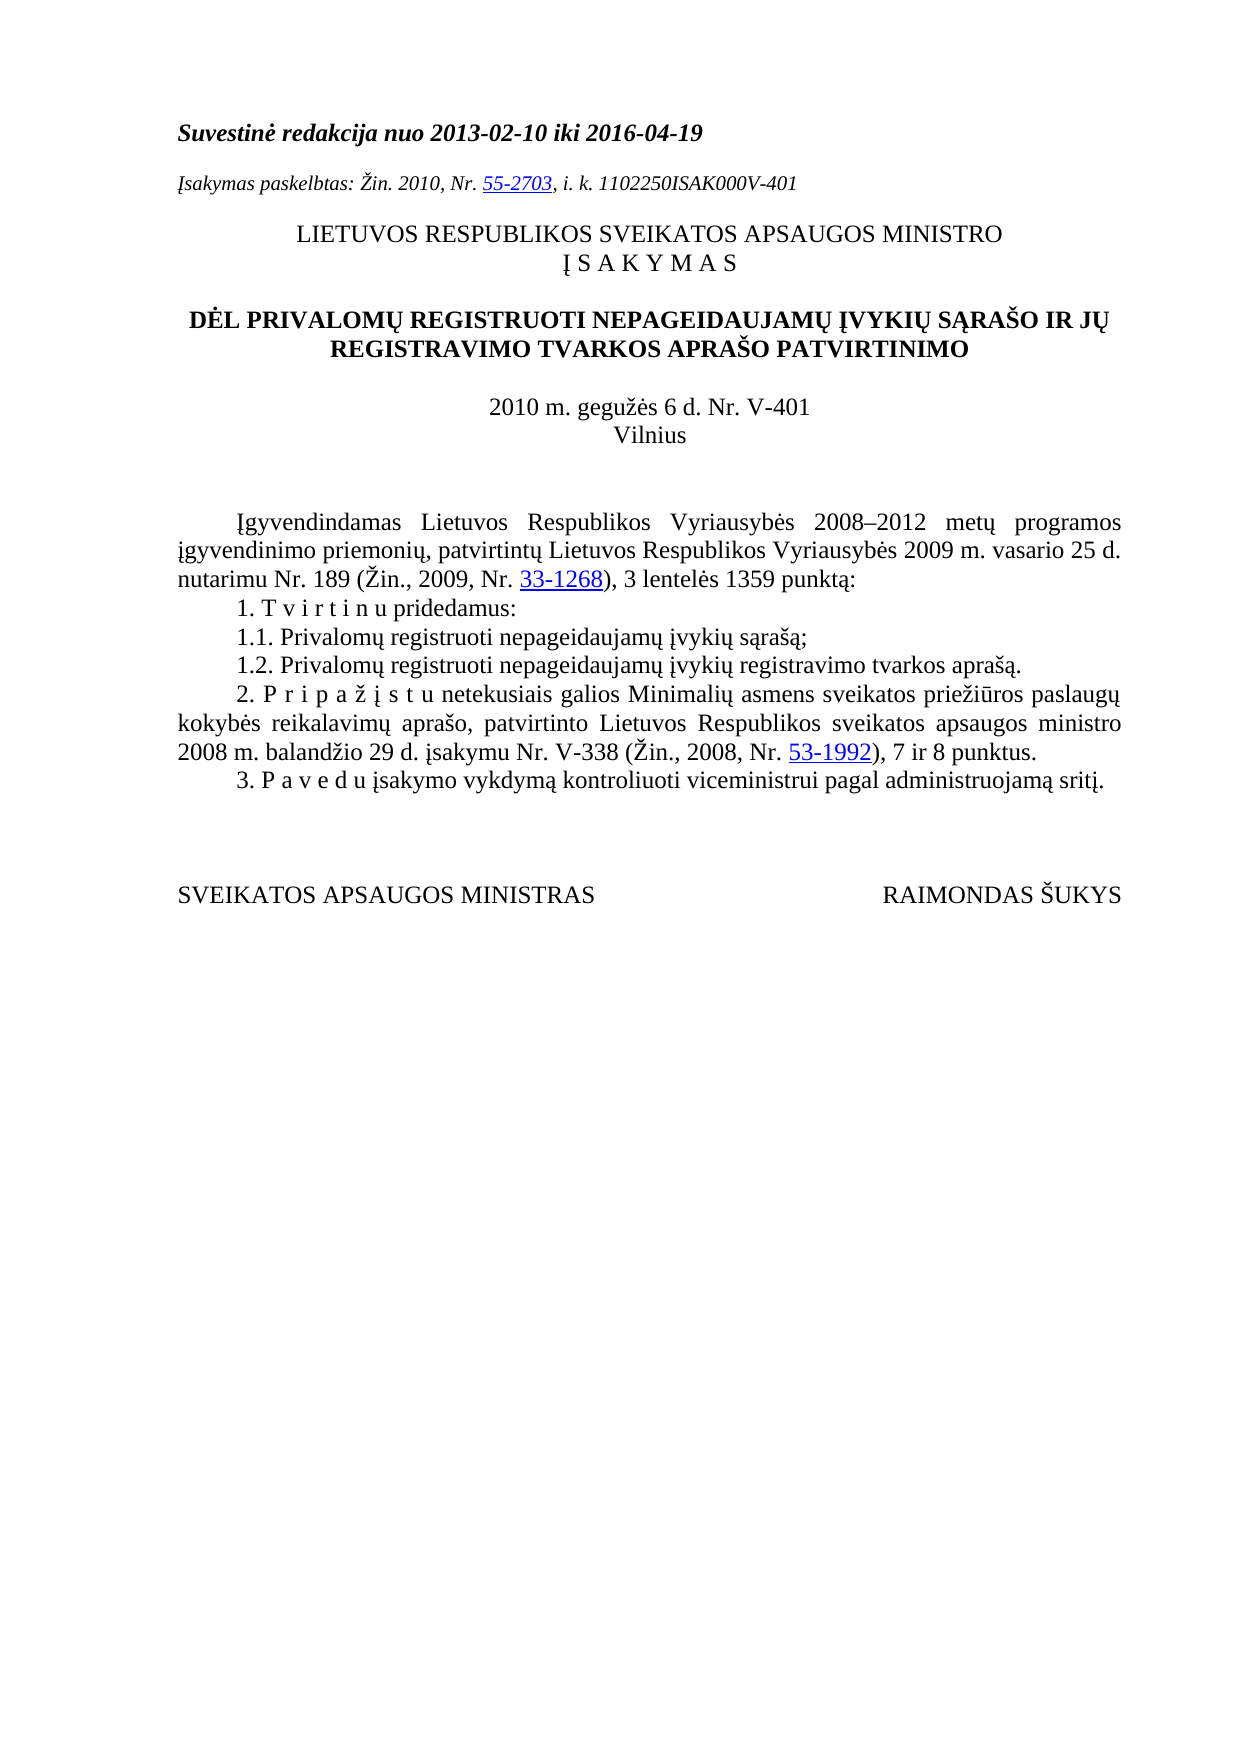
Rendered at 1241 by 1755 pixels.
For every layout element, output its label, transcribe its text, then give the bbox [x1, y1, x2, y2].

text 1.1. Privalomų registruoti nepageidaujamų įvykių sąrašą; [177, 622, 1122, 650]
text Įgyvendindamas Lietuvos Respublikos Vyriausybės 2008–2012 metų programos įgyvendinimo priemonių, patvirtintų Lietuvos Respublikos Vyriausybės 2009 m. vasario 25 d. nutarimu Nr. 189 (Žin., 2009, Nr. 33-1268), 3 lentelės 1359 punktą: [177, 507, 1122, 593]
text 3. P a v e d u įsakymo vykdymą kontroliuoti viceministrui pagal administruojamą sritį. [177, 765, 1122, 794]
text Suvestinė redakcija nuo 2013-02-10 iki 2016-04-19 [177, 118, 1122, 147]
text Vilnius [177, 420, 1122, 449]
text 2. P r i p a ž į s t u netekusiais galios Minimalių asmens sveikatos priežiūros paslaugų kokybės reikalavimų aprašo, patvirtinto Lietuvos Respublikos sveikatos apsaugos ministro 2008 m. balandžio 29 d. įsakymu Nr. V-338 (Žin., 2008, Nr. 53-1992), 7 ir 8 punktus. [177, 679, 1122, 765]
text LIETUVOS RESPUBLIKOS SVEIKATOS APSAUGOS MINISTRO [177, 219, 1122, 248]
text 2010 m. gegužės 6 d. Nr. V-401 [177, 392, 1122, 420]
text 1.2. Privalomų registruoti nepageidaujamų įvykių registravimo tvarkos aprašą. [177, 650, 1122, 679]
text SVEIKATOS APSAUGOS MINISTRAS RAIMONDAS ŠUKYS [177, 880, 1122, 909]
text Įsakymas paskelbtas: Žin. 2010, Nr. 55-2703, i. k. 1102250ISAK000V-401 [177, 171, 1122, 195]
text DĖL PRIVALOMŲ REGISTRUOTI NEPAGEIDAUJAMŲ ĮVYKIŲ SĄRAŠO IR JŲ REGISTRAVIMO TVARKOS APRAŠO PATVIRTINIMO [177, 305, 1122, 363]
text 1. T v i r t i n u pridedamus: [177, 593, 1122, 622]
text Į S A K Y M A S [177, 248, 1122, 277]
